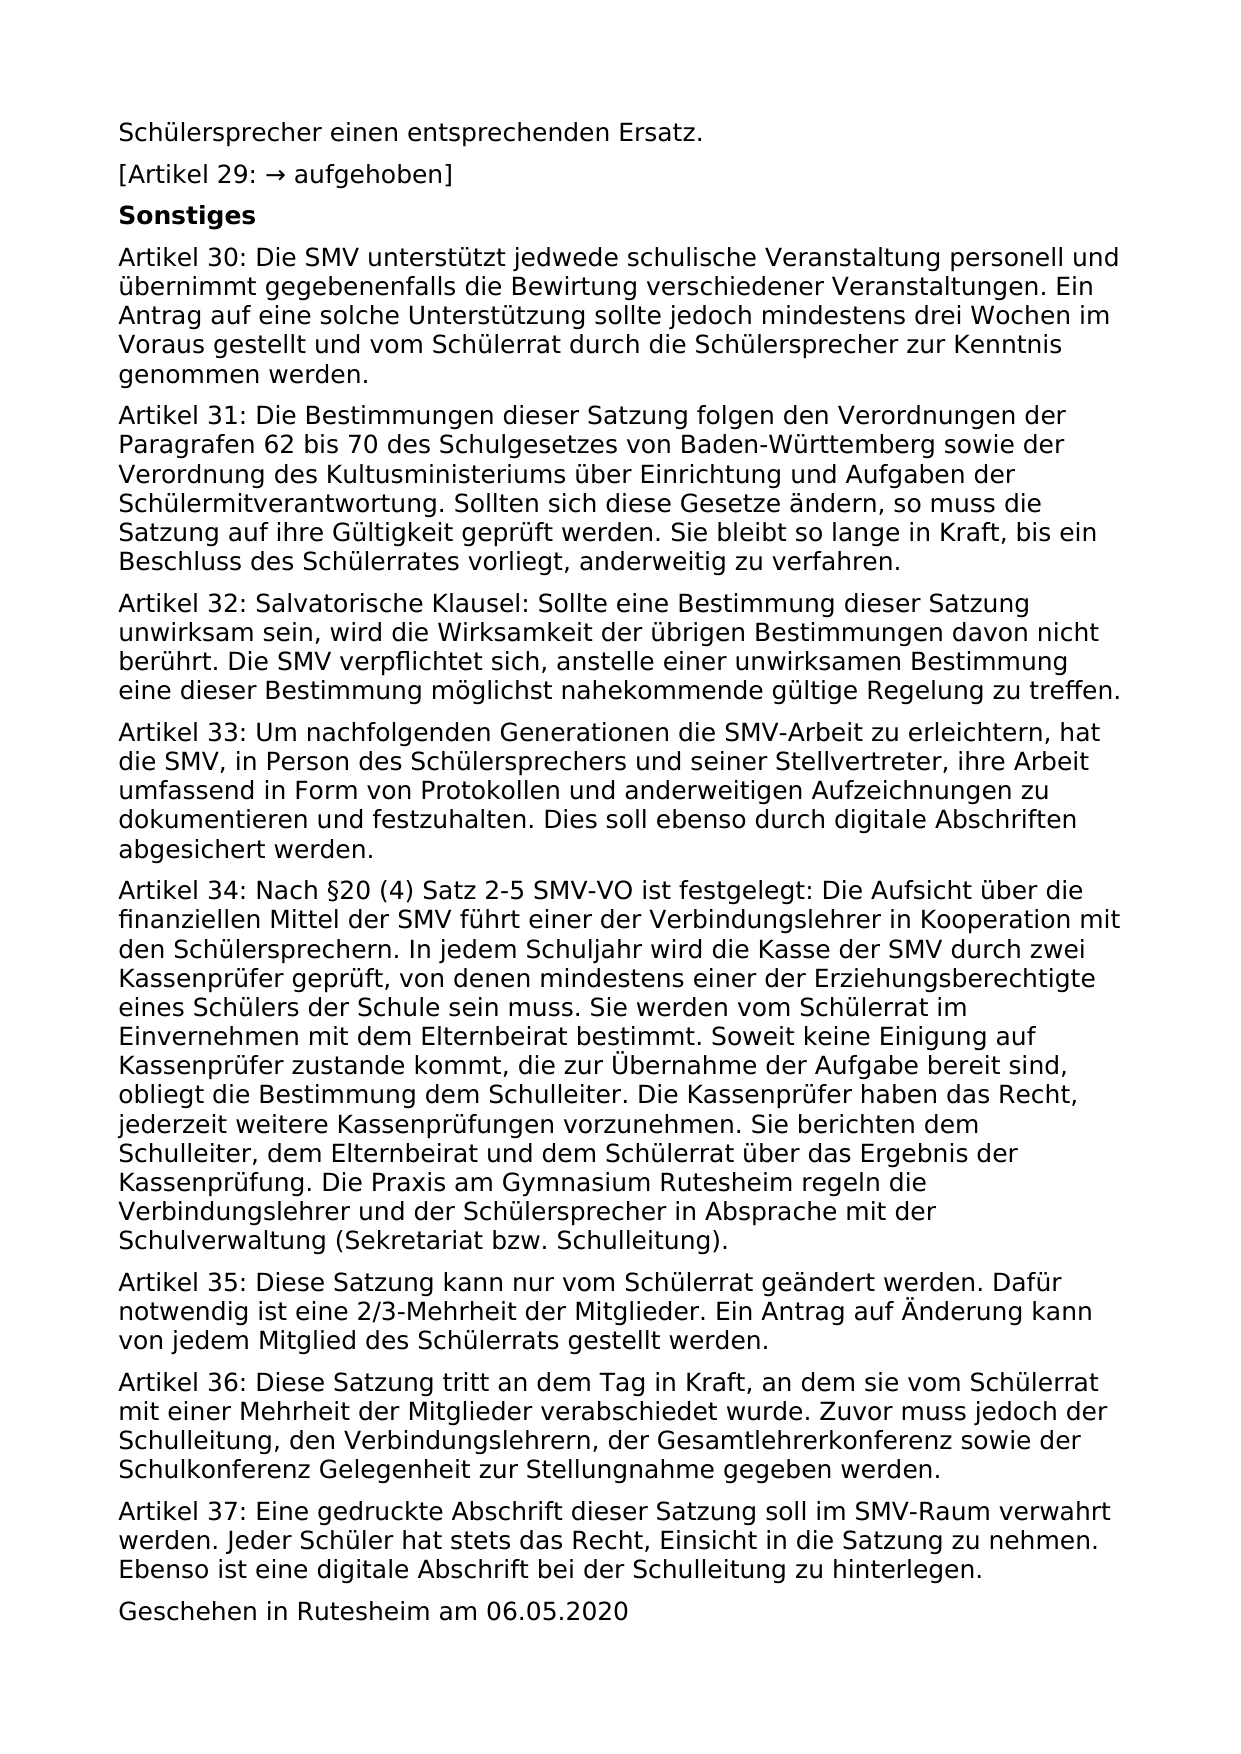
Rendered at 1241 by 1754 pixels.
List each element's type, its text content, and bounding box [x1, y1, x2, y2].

text Artikel 30: Die SMV unterstützt jedwede schulische Veranstaltung personell und übernimmt gegebenenfalls die Bewirtung verschiedener Veranstaltungen. Ein Antrag auf eine solche Unterstützung sollte jedoch mindestens drei Wochen im Voraus gestellt und vom Schülerrat durch die Schülersprecher zur Kenntnis genommen werden. [118, 243, 1122, 389]
text Artikel 37: Eine gedruckte Abschrift dieser Satzung soll im SMV-Raum verwahrt werden. Jeder Schüler hat stets das Recht, Einsicht in die Satzung zu nehmen. Ebenso ist eine digitale Abschrift bei der Schulleitung zu hinterlegen. [118, 1497, 1122, 1585]
text Artikel 33: Um nachfolgenden Generationen die SMV-Arbeit zu erleichtern, hat die SMV, in Person des Schülersprechers und seiner Stellvertreter, ihre Arbeit umfassend in Form von Protokollen und anderweitigen Aufzeichnungen zu dokumentieren und festzuhalten. Dies soll ebenso durch digitale Abschriften abgesichert werden. [118, 718, 1122, 864]
text Sonstiges [118, 201, 1122, 231]
text Artikel 32: Salvatorische Klausel: Sollte eine Bestimmung dieser Satzung unwirksam sein, wird die Wirksamkeit der übrigen Bestimmungen davon nicht berührt. Die SMV verpflichtet sich, anstelle einer unwirksamen Bestimmung eine dieser Bestimmung möglichst nahekommende gültige Regelung zu treffen. [118, 589, 1122, 706]
text Artikel 31: Die Bestimmungen dieser Satzung folgen den Verordnungen der Paragrafen 62 bis 70 des Schulgesetzes von Baden-Württemberg sowie der Verordnung des Kultusministeriums über Einrichtung und Aufgaben der Schülermitverantwortung. Sollten sich diese Gesetze ändern, so muss die Satzung auf ihre Gültigkeit geprüft werden. Sie bleibt so lange in Kraft, bis ein Beschluss des Schülerrates vorliegt, anderweitig zu verfahren. [118, 401, 1122, 576]
text Artikel 36: Diese Satzung tritt an dem Tag in Kraft, an dem sie vom Schülerrat mit einer Mehrheit der Mitglieder verabschiedet wurde. Zuvor muss jedoch der Schulleitung, den Verbindungslehrern, der Gesamtlehrerkonferenz sowie der Schulkonferenz Gelegenheit zur Stellungnahme gegeben werden. [118, 1368, 1122, 1485]
text Artikel 34: Nach §20 (4) Satz 2-5 SMV-VO ist festgelegt: Die Aufsicht über die finanziellen Mittel der SMV führt einer der Verbindungslehrer in Kooperation mit den Schülersprechern. In jedem Schuljahr wird die Kasse der SMV durch zwei Kassenprüfer geprüft, von denen mindestens einer der Erziehungsberechtigte eines Schülers der Schule sein muss. Sie werden vom Schülerrat im Einvernehmen mit dem Elternbeirat bestimmt. Soweit keine Einigung auf Kassenprüfer zustande kommt, die zur Übernahme der Aufgabe bereit sind, obliegt die Bestimmung dem Schulleiter. Die Kassenprüfer haben das Recht, jederzeit weitere Kassenprüfungen vorzunehmen. Sie berichten dem Schulleiter, dem Elternbeirat und dem Schülerrat über das Ergebnis der Kassenprüfung. Die Praxis am Gymnasium Rutesheim regeln die Verbindungslehrer und der Schülersprecher in Absprache mit der Schulverwaltung (Sekretariat bzw. Schulleitung). [118, 876, 1122, 1256]
text [Artikel 29: → aufgehoben] [118, 160, 1122, 189]
text Geschehen in Rutesheim am 06.05.2020 [118, 1597, 1122, 1626]
text Schülersprecher einen entsprechenden Ersatz. [118, 118, 1122, 147]
text Artikel 35: Diese Satzung kann nur vom Schülerrat geändert werden. Dafür notwendig ist eine 2/3-Mehrheit der Mitglieder. Ein Antrag auf Änderung kann von jedem Mitglied des Schülerrats gestellt werden. [118, 1268, 1122, 1356]
